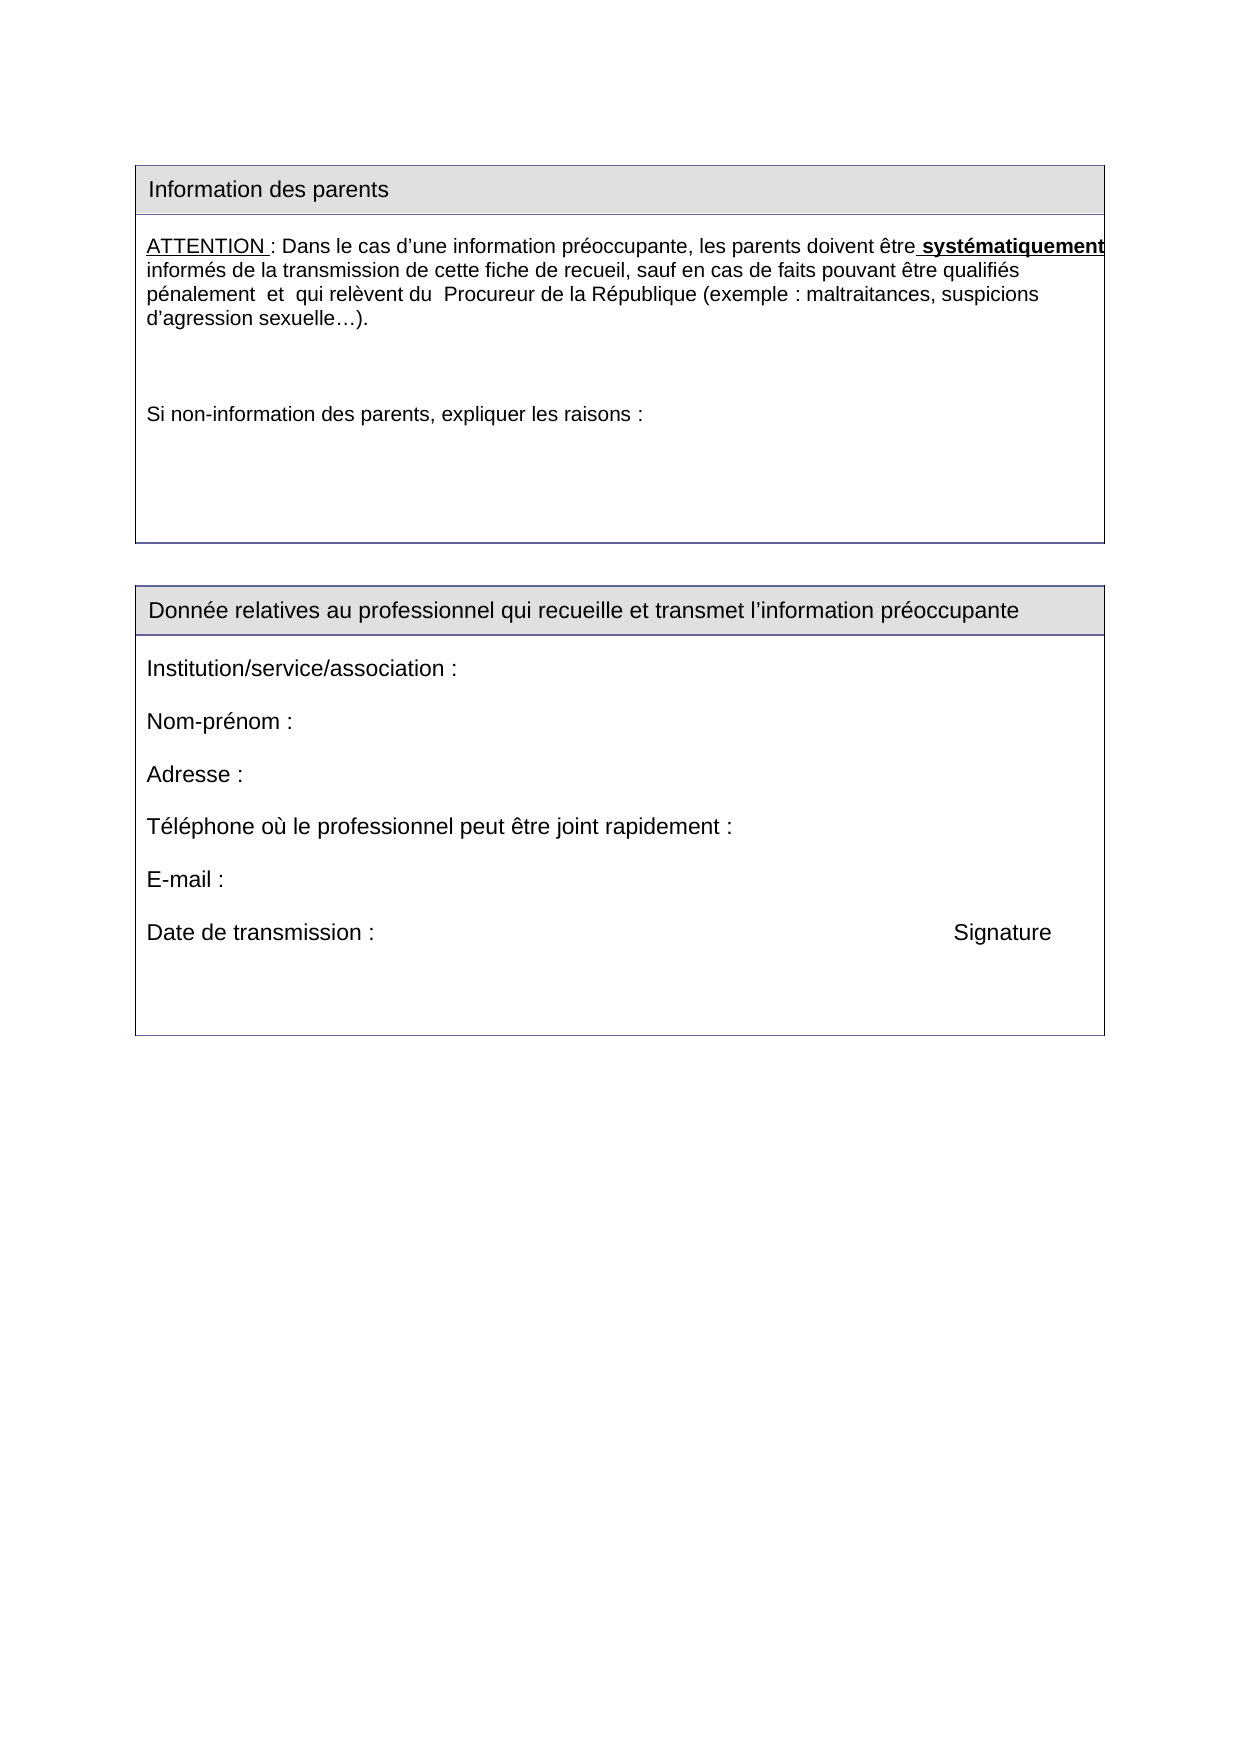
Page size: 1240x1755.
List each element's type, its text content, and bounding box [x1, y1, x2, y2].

table_header Information des parents [136, 166, 1104, 213]
table_cell ATTENTION : Dans le cas d’une information préoccupante, les parents doivent être systématiquement informés de la transmission de cette fiche de recueil, sauf en cas de faits pouvant être qualifiés pénalement et qui relèvent du Procureur de la République (exemple : maltraitances, suspicions d’agression sexuelle…). Si non-information des parents, expliquer les raisons : [136, 215, 1104, 542]
table_cell Institution/service/association : Nom-prénom : Adresse : Téléphone où le professionnel peut être joint rapidement : E-mail : Date de transmission : Signature [136, 636, 1104, 1035]
table_header Donnée relatives au professionnel qui recueille et transmet l’information préoccupante [136, 587, 1104, 634]
